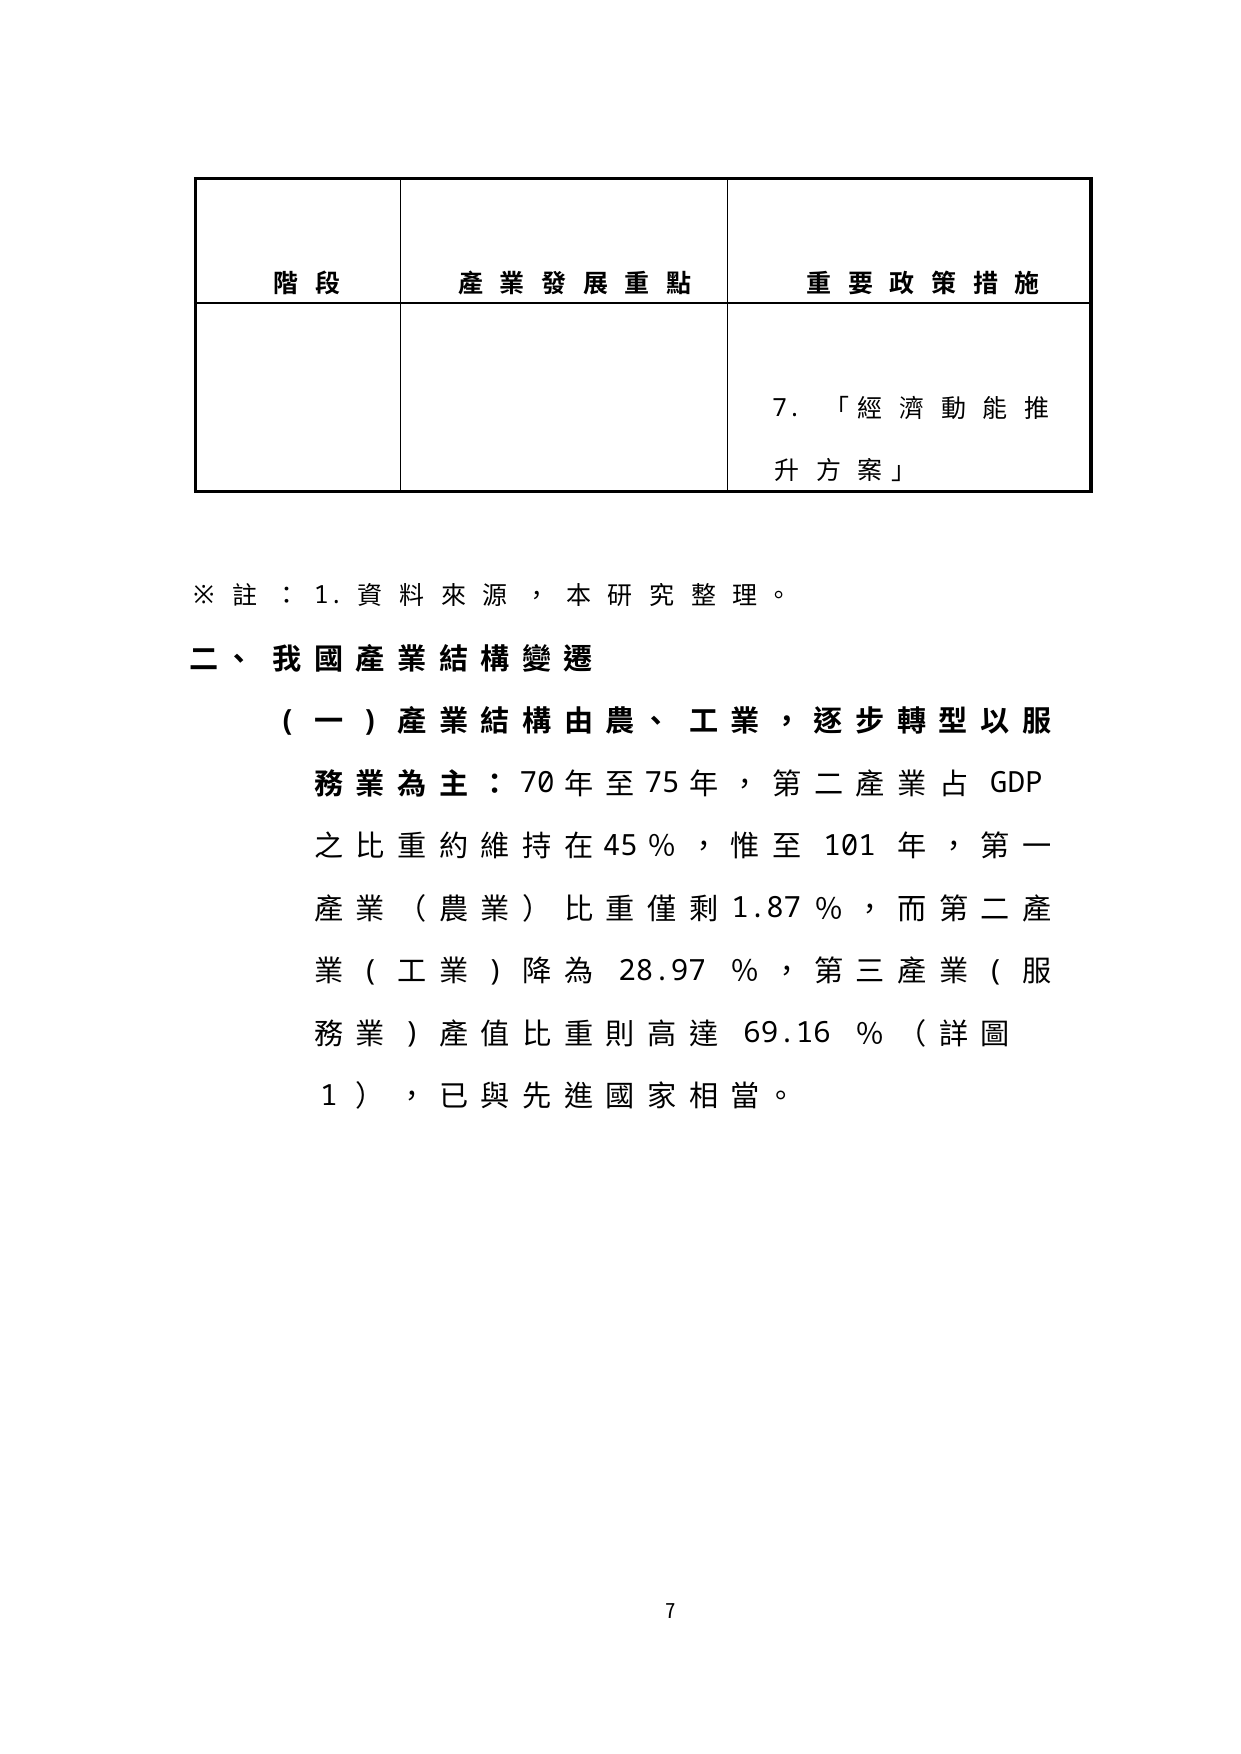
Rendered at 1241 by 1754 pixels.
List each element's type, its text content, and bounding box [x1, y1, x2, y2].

text 二、我國產業結構變遷 [183, 615, 1058, 677]
table_cell [197, 304, 400, 490]
table_header 產業發展重點 [401, 180, 727, 302]
table_header 階段 [197, 180, 400, 302]
text (一)產業結構由農、工業，逐步轉型以服務業為主：70年至75年，第二產業占GDP之比重約維持在45％，惟至101年，第一產業（農業）比重僅剩1.87％，而第二產業(工業)降為28.97％，第三產業(服務業)產值比重則高達69.16％（詳圖1），已與先進國家相當。 [242, 677, 1058, 1115]
table_cell 7.「經濟動能推升方案」 [728, 304, 1089, 490]
table_header 重要政策措施 [728, 180, 1089, 302]
table_cell [401, 304, 727, 490]
text ※註：1.資料來源，本研究整理。 [183, 552, 1058, 615]
